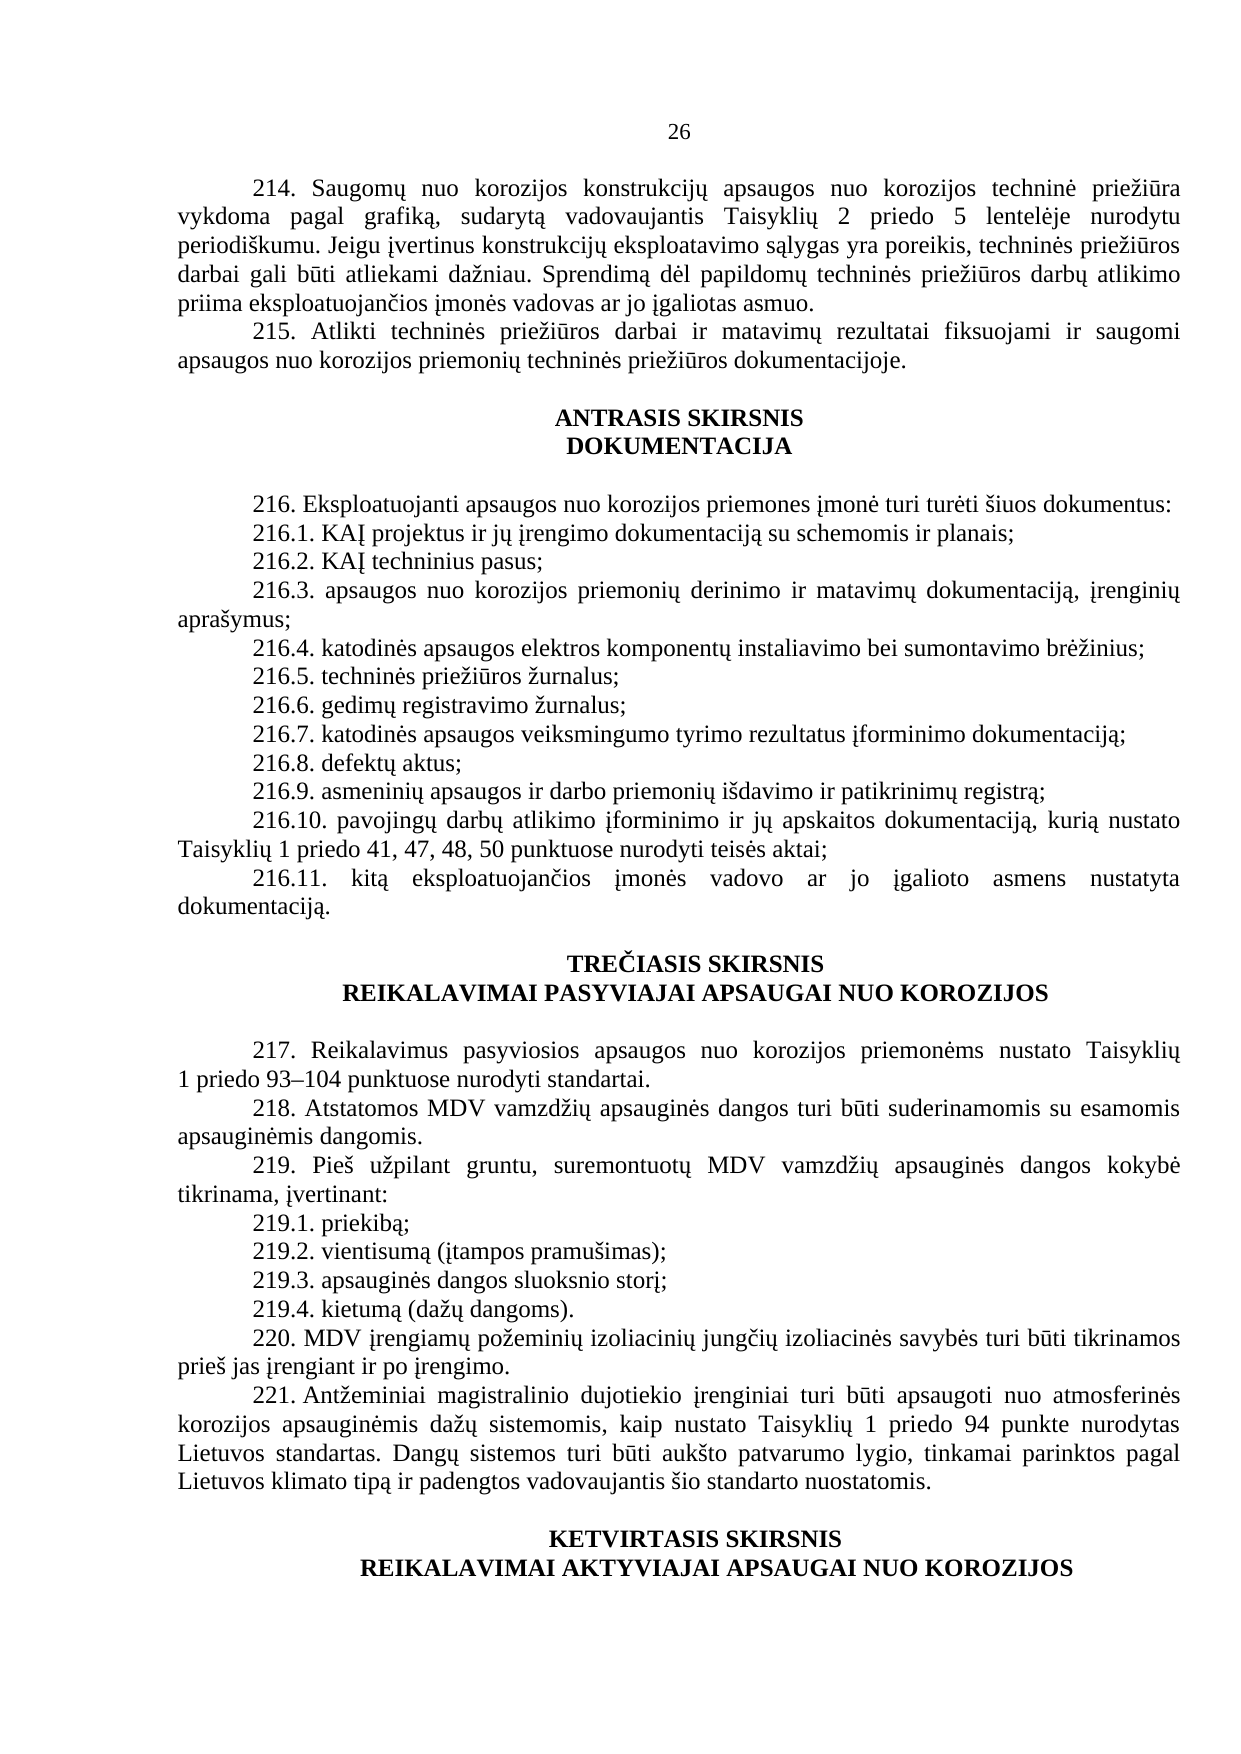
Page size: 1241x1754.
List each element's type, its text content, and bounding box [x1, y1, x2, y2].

text 219.1. priekibą; [177, 1208, 1181, 1236]
text 216.3. apsaugos nuo korozijos priemonių derinimo ir matavimų dokumentaciją, įrenginių aprašymus; [177, 575, 1181, 633]
text 216.6. gedimų registravimo žurnalus; [177, 690, 1181, 719]
text 216.10. pavojingų darbų atlikimo įforminimo ir jų apskaitos dokumentaciją, kurią nustato Taisyklių 1 priedo 41, 47, 48, 50 punktuose nurodyti teisės aktai; [177, 805, 1181, 863]
text DOKUMENTACIJA [177, 431, 1181, 460]
text 220. MDV įrengiamų požeminių izoliacinių jungčių izoliacinės savybės turi būti tikrinamos prieš jas įrengiant ir po įrengimo. [177, 1323, 1181, 1380]
text 221. Antžeminiai magistralinio dujotiekio įrenginiai turi būti apsaugoti nuo atmosferinės korozijos apsauginėmis dažų sistemomis, kaip nustato Taisyklių 1 priedo 94 punkte nurodytas Lietuvos standartas. Dangų sistemos turi būti aukšto patvarumo lygio, tinkamai parinktos pagal Lietuvos klimato tipą ir padengtos vadovaujantis šio standarto nuostatomis. [177, 1380, 1181, 1495]
text KETVIRTASIS SKIRSNIS [177, 1524, 1181, 1553]
text 216.7. katodinės apsaugos veiksmingumo tyrimo rezultatus įforminimo dokumentaciją; [177, 719, 1181, 748]
text 219.4. kietumą (dažų dangoms). [177, 1294, 1181, 1323]
text ANTRASIS SKIRSNIS [177, 403, 1181, 431]
text 216.2. KAĮ techninius pasus; [177, 546, 1181, 575]
text 219.3. apsauginės dangos sluoksnio storį; [177, 1265, 1181, 1294]
text 217. Reikalavimus pasyviosios apsaugos nuo korozijos priemonėms nustato Taisyklių 1 priedo 93–104 punktuose nurodyti standartai. [177, 1035, 1181, 1093]
text 216.4. katodinės apsaugos elektros komponentų instaliavimo bei sumontavimo brėžinius; [177, 633, 1181, 661]
text 216.11. kitą eksploatuojančios įmonės vadovo ar jo įgalioto asmens nustatyta dokumentaciją. [177, 863, 1181, 920]
text 216.5. techninės priežiūros žurnalus; [177, 661, 1181, 690]
text 219.2. vientisumą (įtampos pramušimas); [177, 1236, 1181, 1265]
text 219. Pieš užpilant gruntu, suremontuotų MDV vamzdžių apsauginės dangos kokybė tikrinama, įvertinant: [177, 1150, 1181, 1208]
text 216. Eksploatuojanti apsaugos nuo korozijos priemones įmonė turi turėti šiuos dokumentus: [177, 489, 1181, 518]
text 214. Saugomų nuo korozijos konstrukcijų apsaugos nuo korozijos techninė priežiūra vykdoma pagal grafiką, sudarytą vadovaujantis Taisyklių 2 priedo 5 lentelėje nurodytu periodiškumu. Jeigu įvertinus konstrukcijų eksploatavimo sąlygas yra poreikis, techninės priežiūros darbai gali būti atliekami dažniau. Sprendimą dėl papildomų techninės priežiūros darbų atlikimo priima eksploatuojančios įmonės vadovas ar jo įgaliotas asmuo. [177, 173, 1181, 316]
text 218. Atstatomos MDV vamzdžių apsauginės dangos turi būti suderinamomis su esamomis apsauginėmis dangomis. [177, 1093, 1181, 1150]
text TREČIASIS SKIRSNIS [177, 949, 1181, 978]
text Reikalavimai pasyviAjai APsaugai nuo korozijos [177, 978, 1181, 1006]
text 216.9. asmeninių apsaugos ir darbo priemonių išdavimo ir patikrinimų registrą; [177, 776, 1181, 805]
text Reikalavimai aktyviajai APsaugai nuo korozijos [252, 1553, 1181, 1581]
text 215. Atlikti techninės priežiūros darbai ir matavimų rezultatai fiksuojami ir saugomi apsaugos nuo korozijos priemonių techninės priežiūros dokumentacijoje. [177, 316, 1181, 374]
text 216.1. KAĮ projektus ir jų įrengimo dokumentaciją su schemomis ir planais; [177, 518, 1181, 546]
text 216.8. defektų aktus; [177, 748, 1181, 776]
